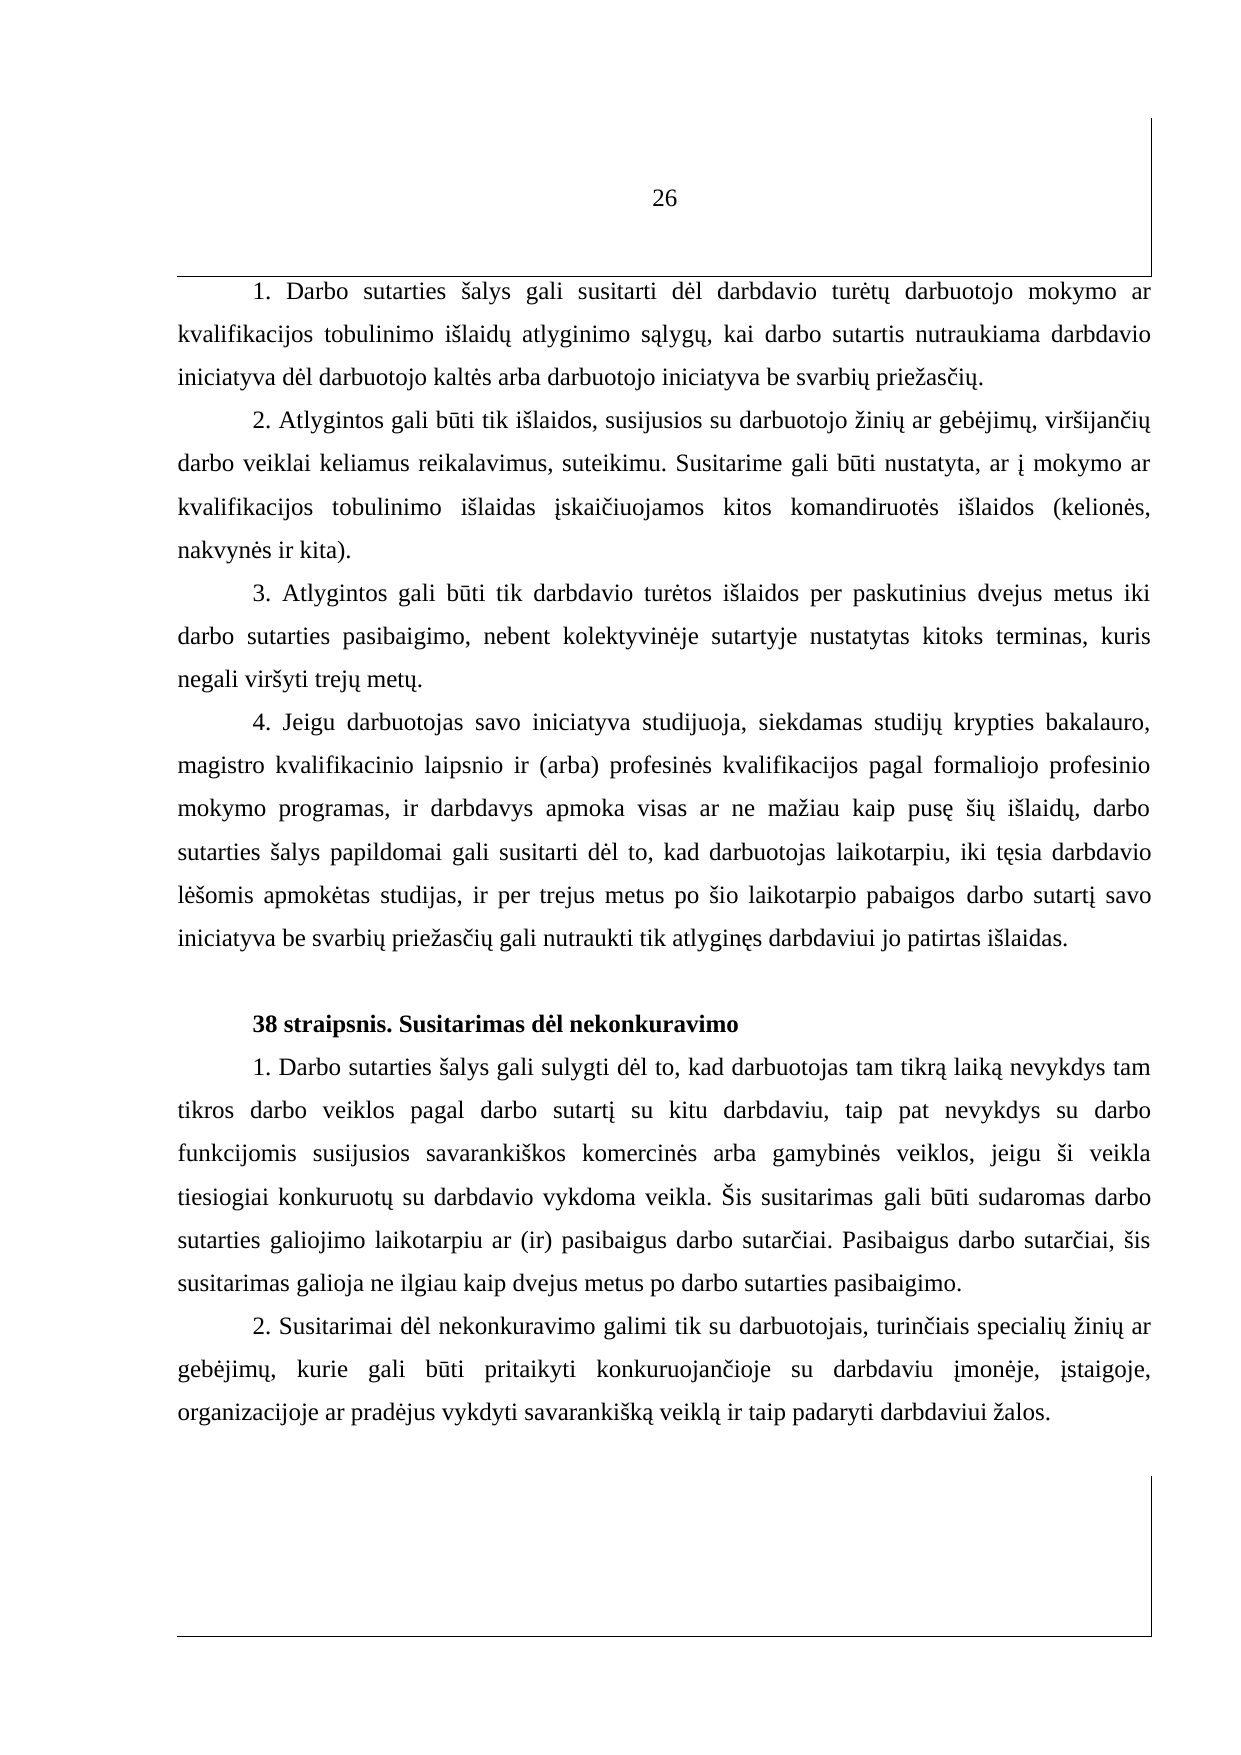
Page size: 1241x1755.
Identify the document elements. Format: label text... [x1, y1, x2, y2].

text 1. Darbo sutarties šalys gali susitarti dėl darbdavio turėtų darbuotojo mokymo ar kvalifikacijos tobulinimo išlaidų atlyginimo sąlygų, kai darbo sutartis nutraukiama darbdavio iniciatyva dėl darbuotojo kaltės arba darbuotojo iniciatyva be svarbių priežasčių. [177, 276, 1152, 391]
subtitle 38 straipsnis. Susitarimas dėl nekonkuravimo [177, 1009, 1152, 1038]
text 2. Atlygintos gali būti tik išlaidos, susijusios su darbuotojo žinių ar gebėjimų, viršijančių darbo veiklai keliamus reikalavimus, suteikimu. Susitarime gali būti nustatyta, ar į mokymo ar kvalifikacijos tobulinimo išlaidas įskaičiuojamos kitos komandiruotės išlaidos (kelionės, nakvynės ir kita). [177, 405, 1152, 563]
text 2. Susitarimai dėl nekonkuravimo galimi tik su darbuotojais, turinčiais specialių žinių ar gebėjimų, kurie gali būti pritaikyti konkuruojančioje su darbdaviu įmonėje, įstaigoje, organizacijoje ar pradėjus vykdyti savarankišką veiklą ir taip padaryti darbdaviui žalos. [177, 1311, 1152, 1426]
text 3. Atlygintos gali būti tik darbdavio turėtos išlaidos per paskutinius dvejus metus iki darbo sutarties pasibaigimo, nebent kolektyvinėje sutartyje nustatytas kitoks terminas, kuris negali viršyti trejų metų. [177, 578, 1152, 693]
text 4. Jeigu darbuotojas savo iniciatyva studijuoja, siekdamas studijų krypties bakalauro, magistro kvalifikacinio laipsnio ir (arba) profesinės kvalifikacijos pagal formaliojo profesinio mokymo programas, ir darbdavys apmoka visas ar ne mažiau kaip pusę šių išlaidų, darbo sutarties šalys papildomai gali susitarti dėl to, kad darbuotojas laikotarpiu, iki tęsia darbdavio lėšomis apmokėtas studijas, ir per trejus metus po šio laikotarpio pabaigos darbo sutartį savo iniciatyva be svarbių priežasčių gali nutraukti tik atlyginęs darbdaviui jo patirtas išlaidas. [177, 707, 1152, 952]
text 1. Darbo sutarties šalys gali sulygti dėl to, kad darbuotojas tam tikrą laiką nevykdys tam tikros darbo veiklos pagal darbo sutartį su kitu darbdaviu, taip pat nevykdys su darbo funkcijomis susijusios savarankiškos komercinės arba gamybinės veiklos, jeigu ši veikla tiesiogiai konkuruotų su darbdavio vykdoma veikla. Šis susitarimas gali būti sudaromas darbo sutarties galiojimo laikotarpiu ar (ir) pasibaigus darbo sutarčiai. Pasibaigus darbo sutarčiai, šis susitarimas galioja ne ilgiau kaip dvejus metus po darbo sutarties pasibaigimo. [177, 1052, 1152, 1297]
